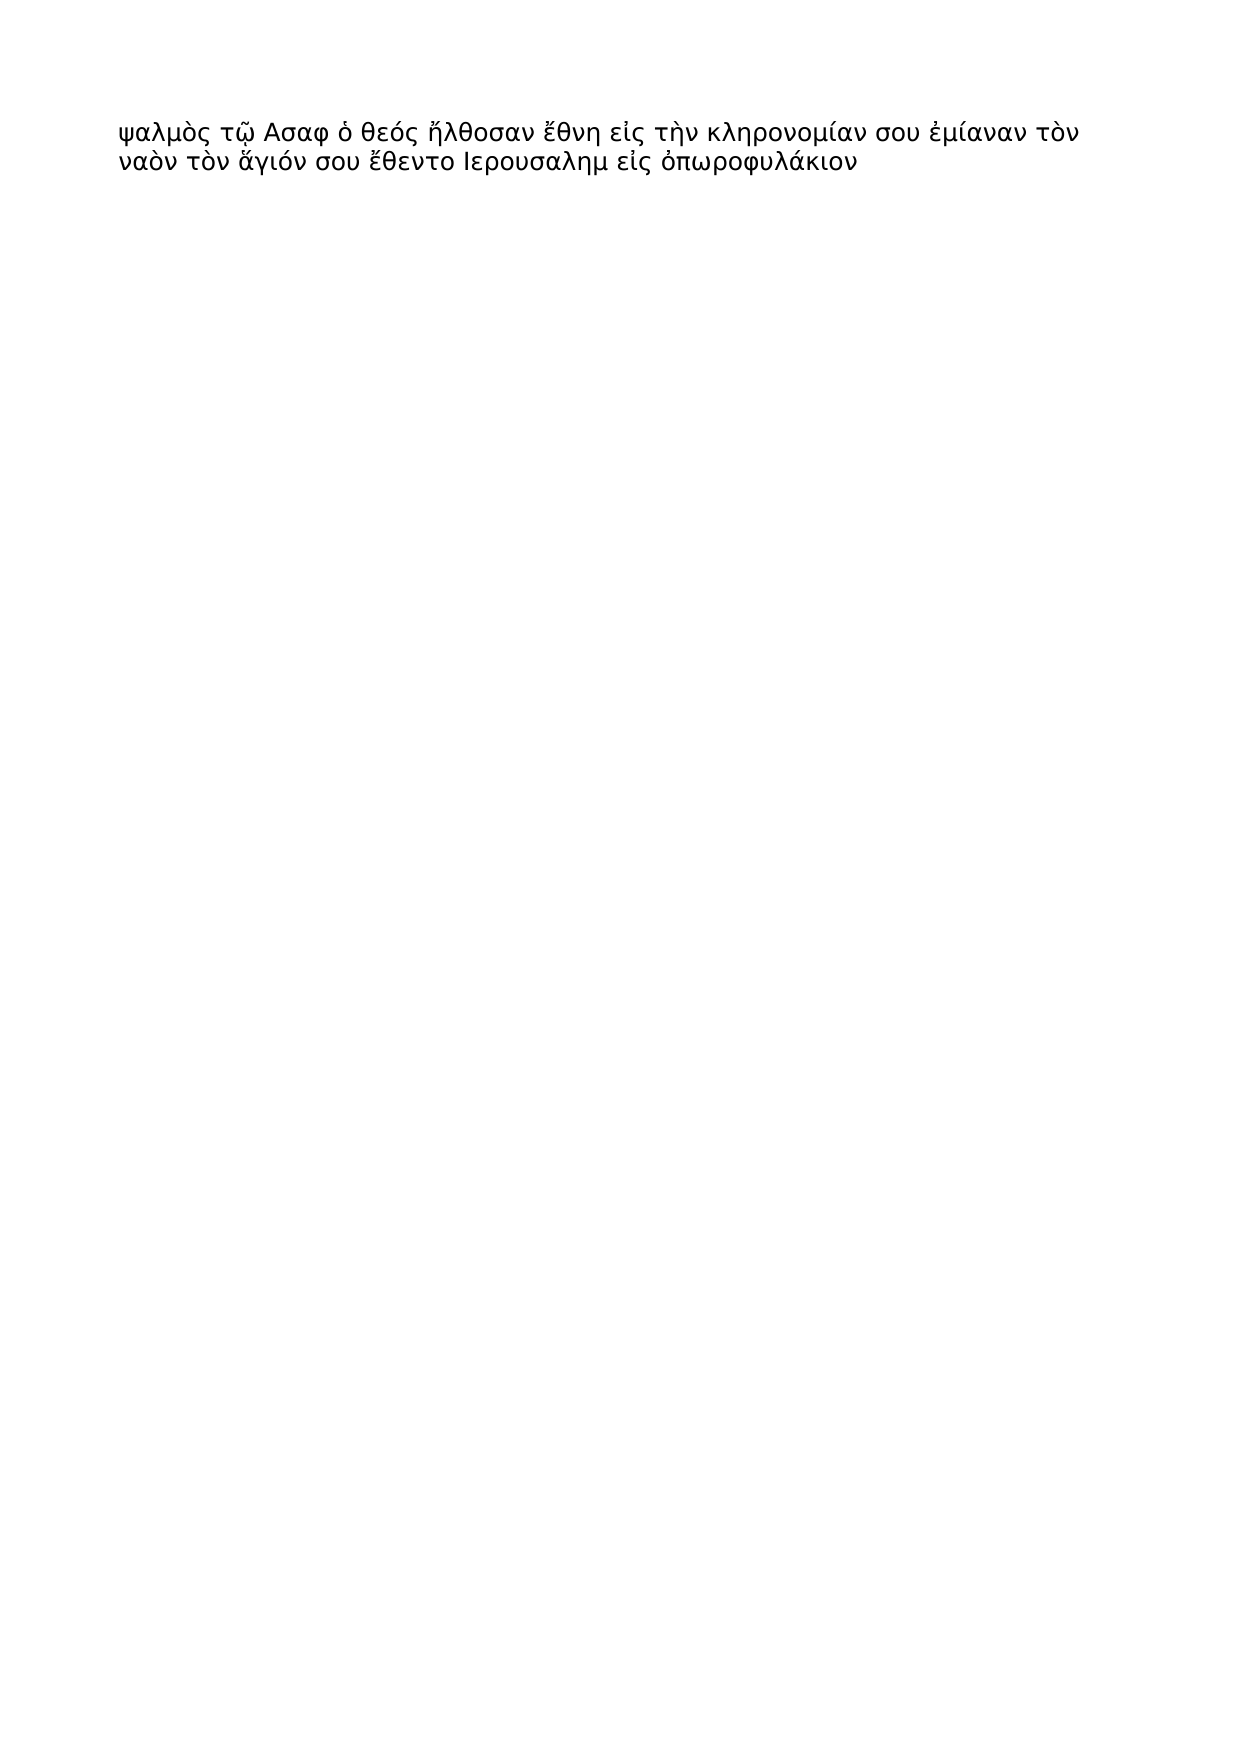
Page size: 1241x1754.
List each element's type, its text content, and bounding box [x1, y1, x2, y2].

text ψαλμὸς τῷ Ασαφ ὁ θεός ἤλθοσαν ἔθνη εἰς τὴν κληρονομίαν σου ἐμίαναν τὸν ναὸν τὸν ἅγιόν σου ἔθεντο Ιερουσαλημ εἰς ὀπωροφυλάκιον [118, 118, 1122, 176]
